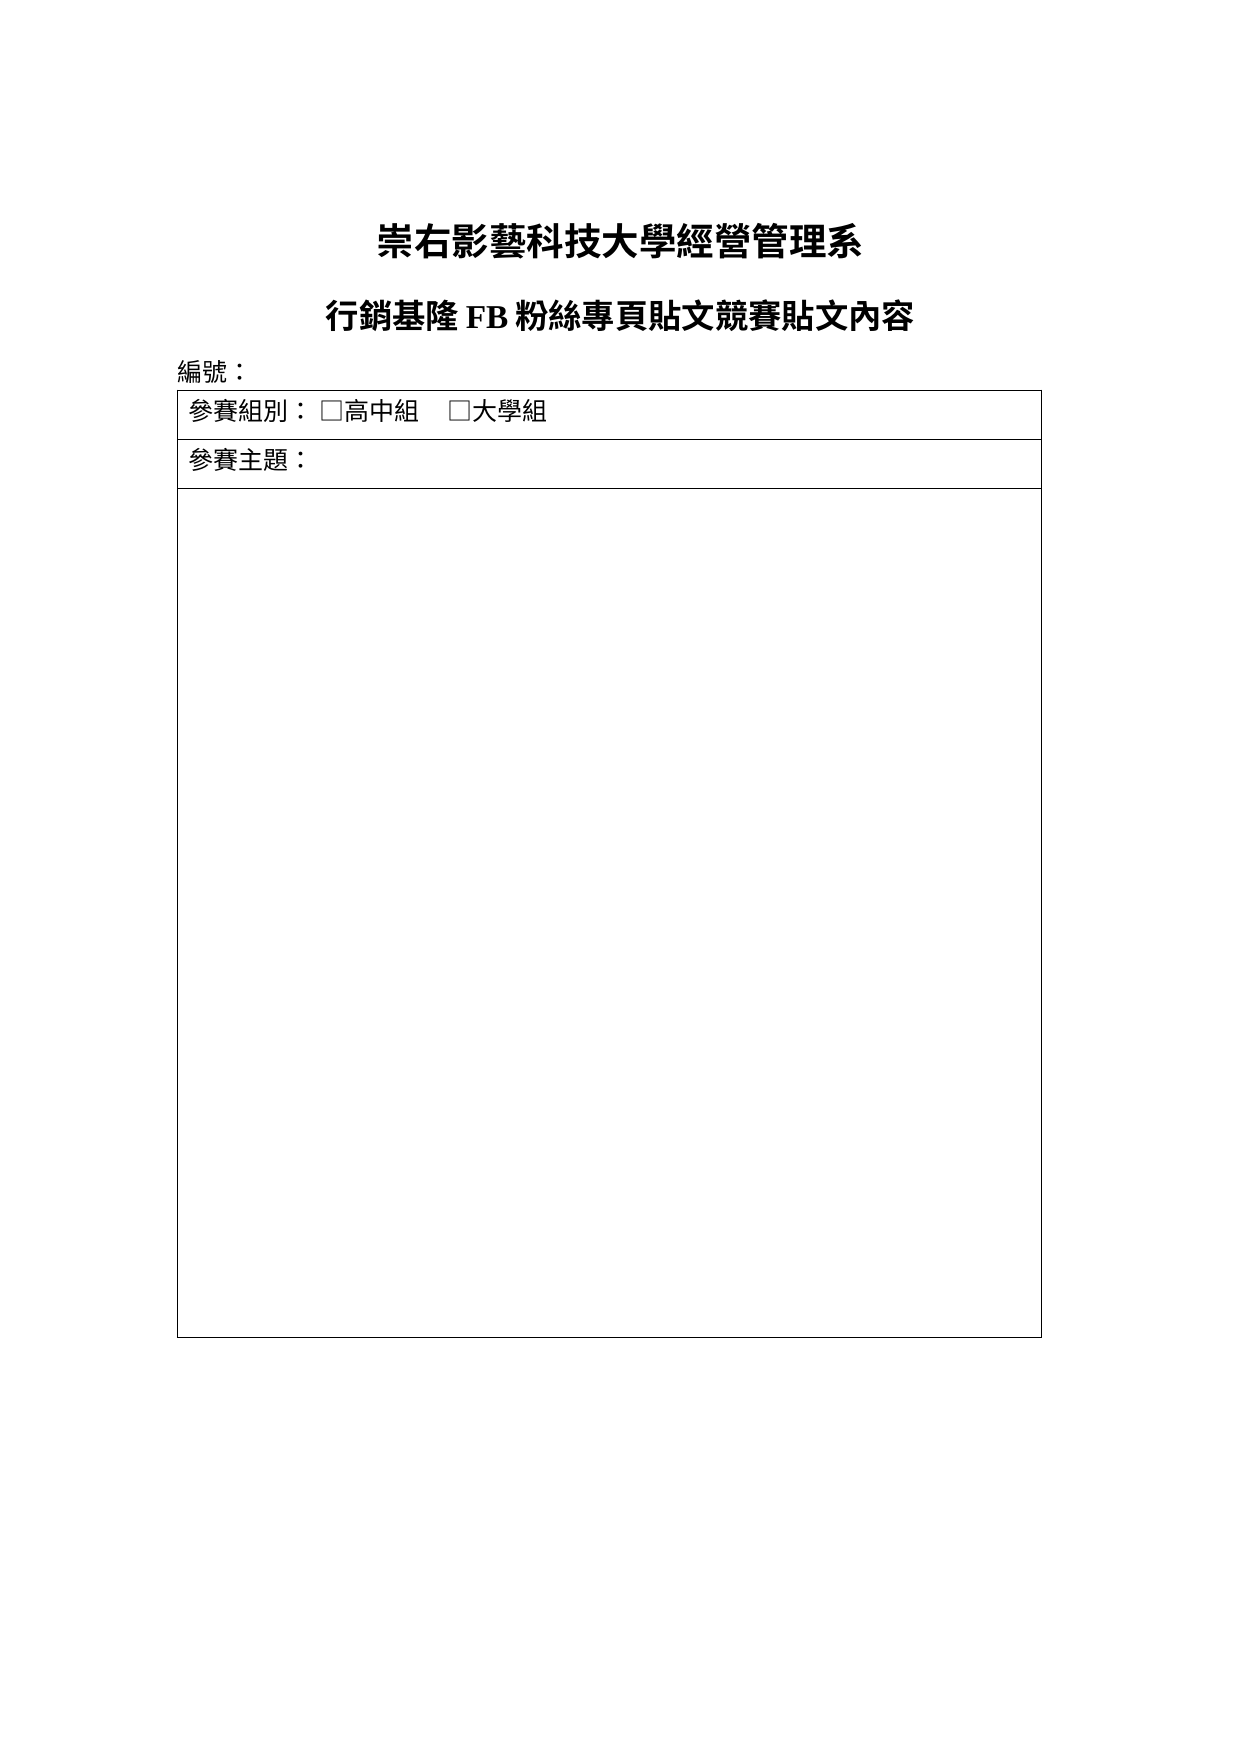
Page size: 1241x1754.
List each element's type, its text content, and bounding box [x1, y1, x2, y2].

table_cell [178, 489, 1041, 1337]
table_cell 參賽主題： [178, 440, 1041, 488]
text 崇右影藝科技大學經營管理系 [177, 164, 1063, 277]
table_header 參賽組別： □高中組 □大學組 [178, 391, 1041, 439]
text 行銷基隆FB粉絲專頁貼文競賽貼文內容 [177, 277, 1063, 352]
text 編號： [177, 352, 1063, 389]
